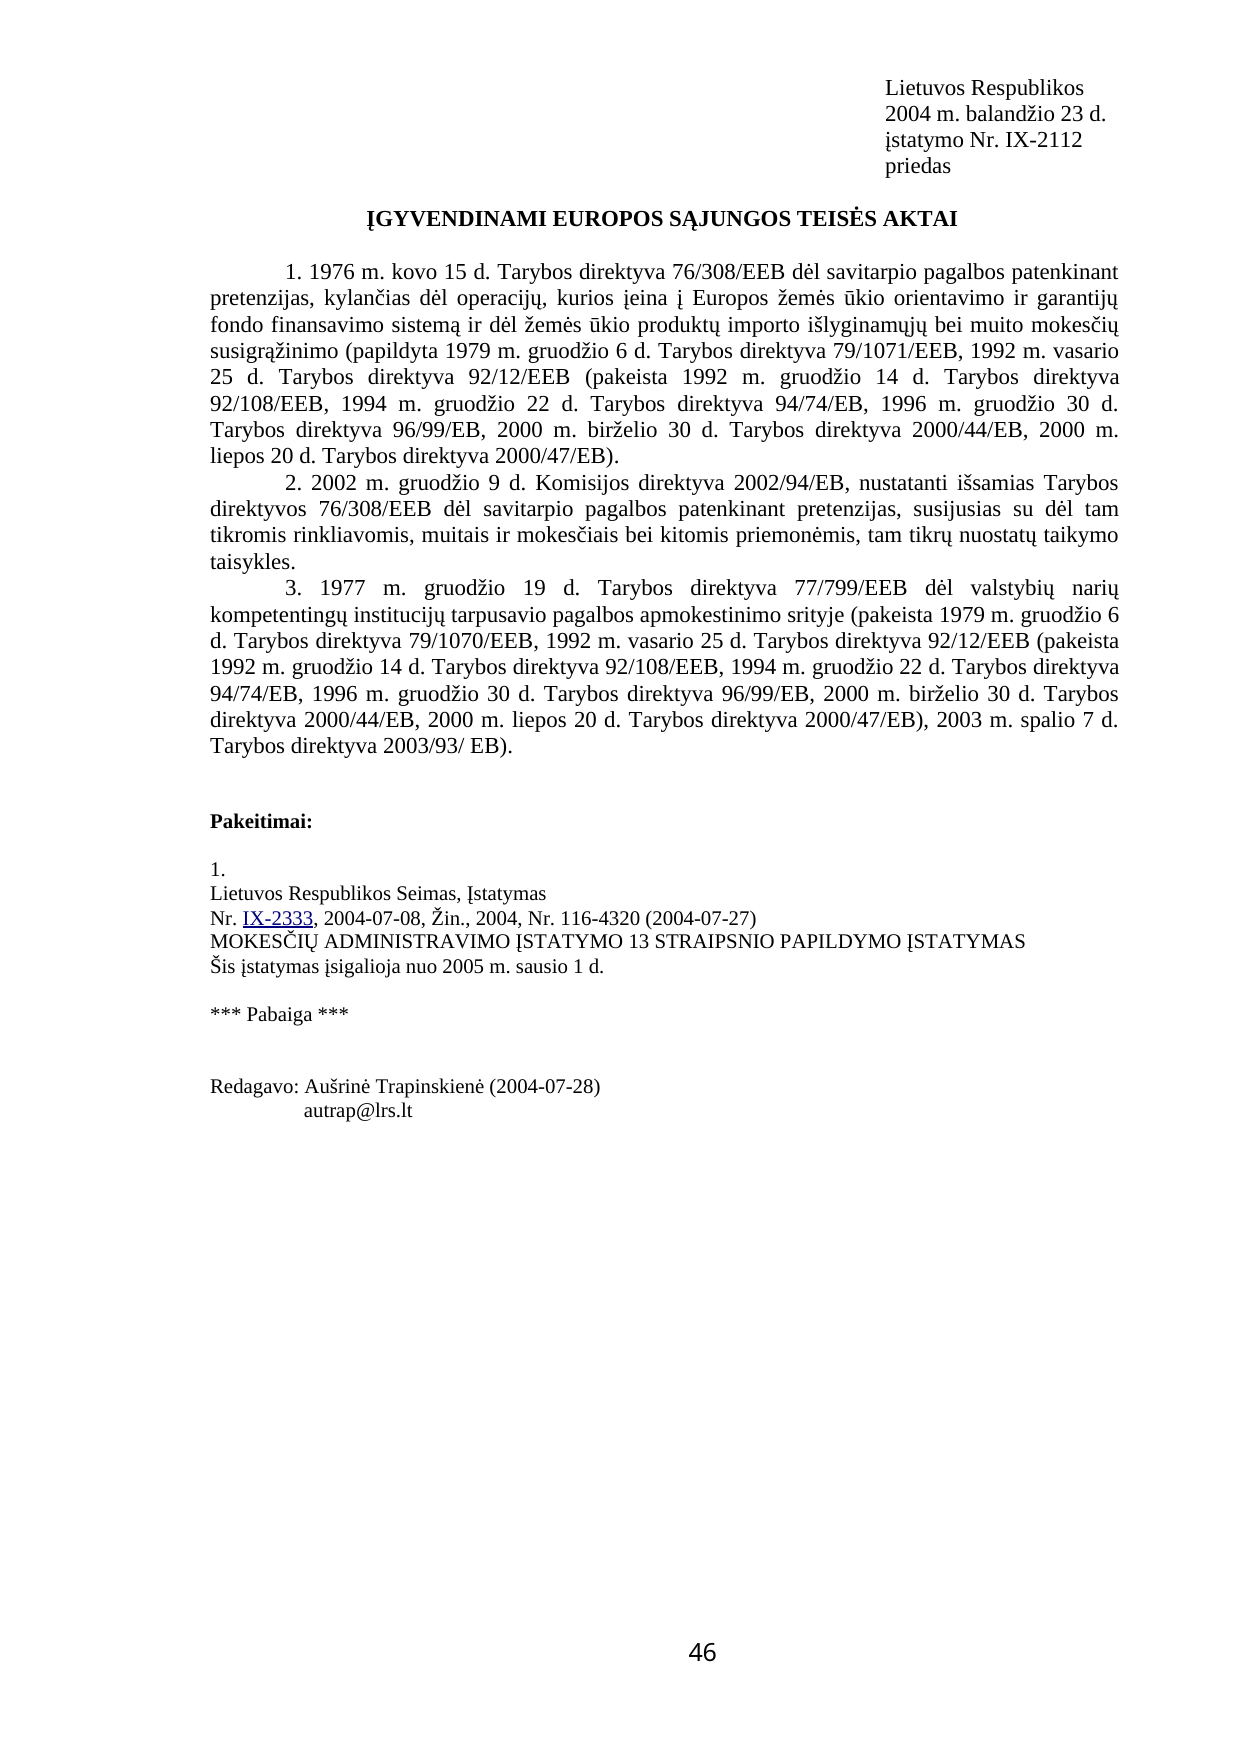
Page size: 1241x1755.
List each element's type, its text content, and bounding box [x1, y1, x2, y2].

text Lietuvos Respublikos Seimas, Įstatymas [210, 881, 1120, 905]
text Pakeitimai: [210, 809, 1120, 833]
subtitle priedas [210, 153, 1120, 179]
text 2. 2002 m. gruodžio 9 d. Komisijos direktyva 2002/94/EB, nustatanti išsamias Tarybos direktyvos 76/308/EEB dėl savitarpio pagalbos patenkinant pretenzijas, susijusias su dėl tam tikromis rinkliavomis, muitais ir mokesčiais bei kitomis priemonėmis, tam tikrų nuostatų taikymo taisykles. [210, 469, 1120, 574]
subtitle ĮGYVENDINAMI EUROPOS SĄJUNGOS TEISĖS AKTAI [210, 205, 1120, 232]
text 2004 m. balandžio 23 d. [210, 100, 1150, 126]
text *** Pabaiga *** [210, 1002, 1120, 1026]
text Šis įstatymas įsigalioja nuo 2005 m. sausio 1 d. [210, 953, 1120, 978]
text 1. 1976 m. kovo 15 d. Tarybos direktyva 76/308/EEB dėl savitarpio pagalbos patenkinant pretenzijas, kylančias dėl operacijų, kurios įeina į Europos žemės ūkio orientavimo ir garantijų fondo finansavimo sistemą ir dėl žemės ūkio produktų importo išlyginamųjų bei muito mokesčių susigrąžinimo (papildyta 1979 m. gruodžio 6 d. Tarybos direktyva 79/1071/EEB, 1992 m. vasario 25 d. Tarybos direktyva 92/12/EEB (pakeista 1992 m. gruodžio 14 d. Tarybos direktyva 92/108/EEB, 1994 m. gruodžio 22 d. Tarybos direktyva 94/74/EB, 1996 m. gruodžio 30 d. Tarybos direktyva 96/99/EB, 2000 m. birželio 30 d. Tarybos direktyva 2000/44/EB, 2000 m. liepos 20 d. Tarybos direktyva 2000/47/EB). [210, 258, 1120, 469]
text Redagavo: Aušrinė Trapinskienė (2004-07-28) [210, 1074, 1120, 1098]
text autrap@lrs.lt [210, 1098, 1120, 1122]
text Lietuvos Respublikos [360, 73, 1120, 100]
subtitle įstatymo Nr. IX-2112 [210, 126, 1120, 153]
text 3. 1977 m. gruodžio 19 d. Tarybos direktyva 77/799/EEB dėl valstybių narių kompetentingų institucijų tarpusavio pagalbos apmokestinimo srityje (pakeista 1979 m. gruodžio 6 d. Tarybos direktyva 79/1070/EEB, 1992 m. vasario 25 d. Tarybos direktyva 92/12/EEB (pakeista 1992 m. gruodžio 14 d. Tarybos direktyva 92/108/EEB, 1994 m. gruodžio 22 d. Tarybos direktyva 94/74/EB, 1996 m. gruodžio 30 d. Tarybos direktyva 96/99/EB, 2000 m. birželio 30 d. Tarybos direktyva 2000/44/EB, 2000 m. liepos 20 d. Tarybos direktyva 2000/47/EB), 2003 m. spalio 7 d. Tarybos direktyva 2003/93/ EB). [210, 574, 1120, 759]
text MOKESČIŲ ADMINISTRAVIMO ĮSTATYMO 13 STRAIPSNIO PAPILDYMO ĮSTATYMAS [210, 929, 1120, 953]
text 1. [210, 857, 1120, 881]
text Nr. IX-2333, 2004-07-08, Žin., 2004, Nr. 116-4320 (2004-07-27) [210, 905, 1120, 929]
